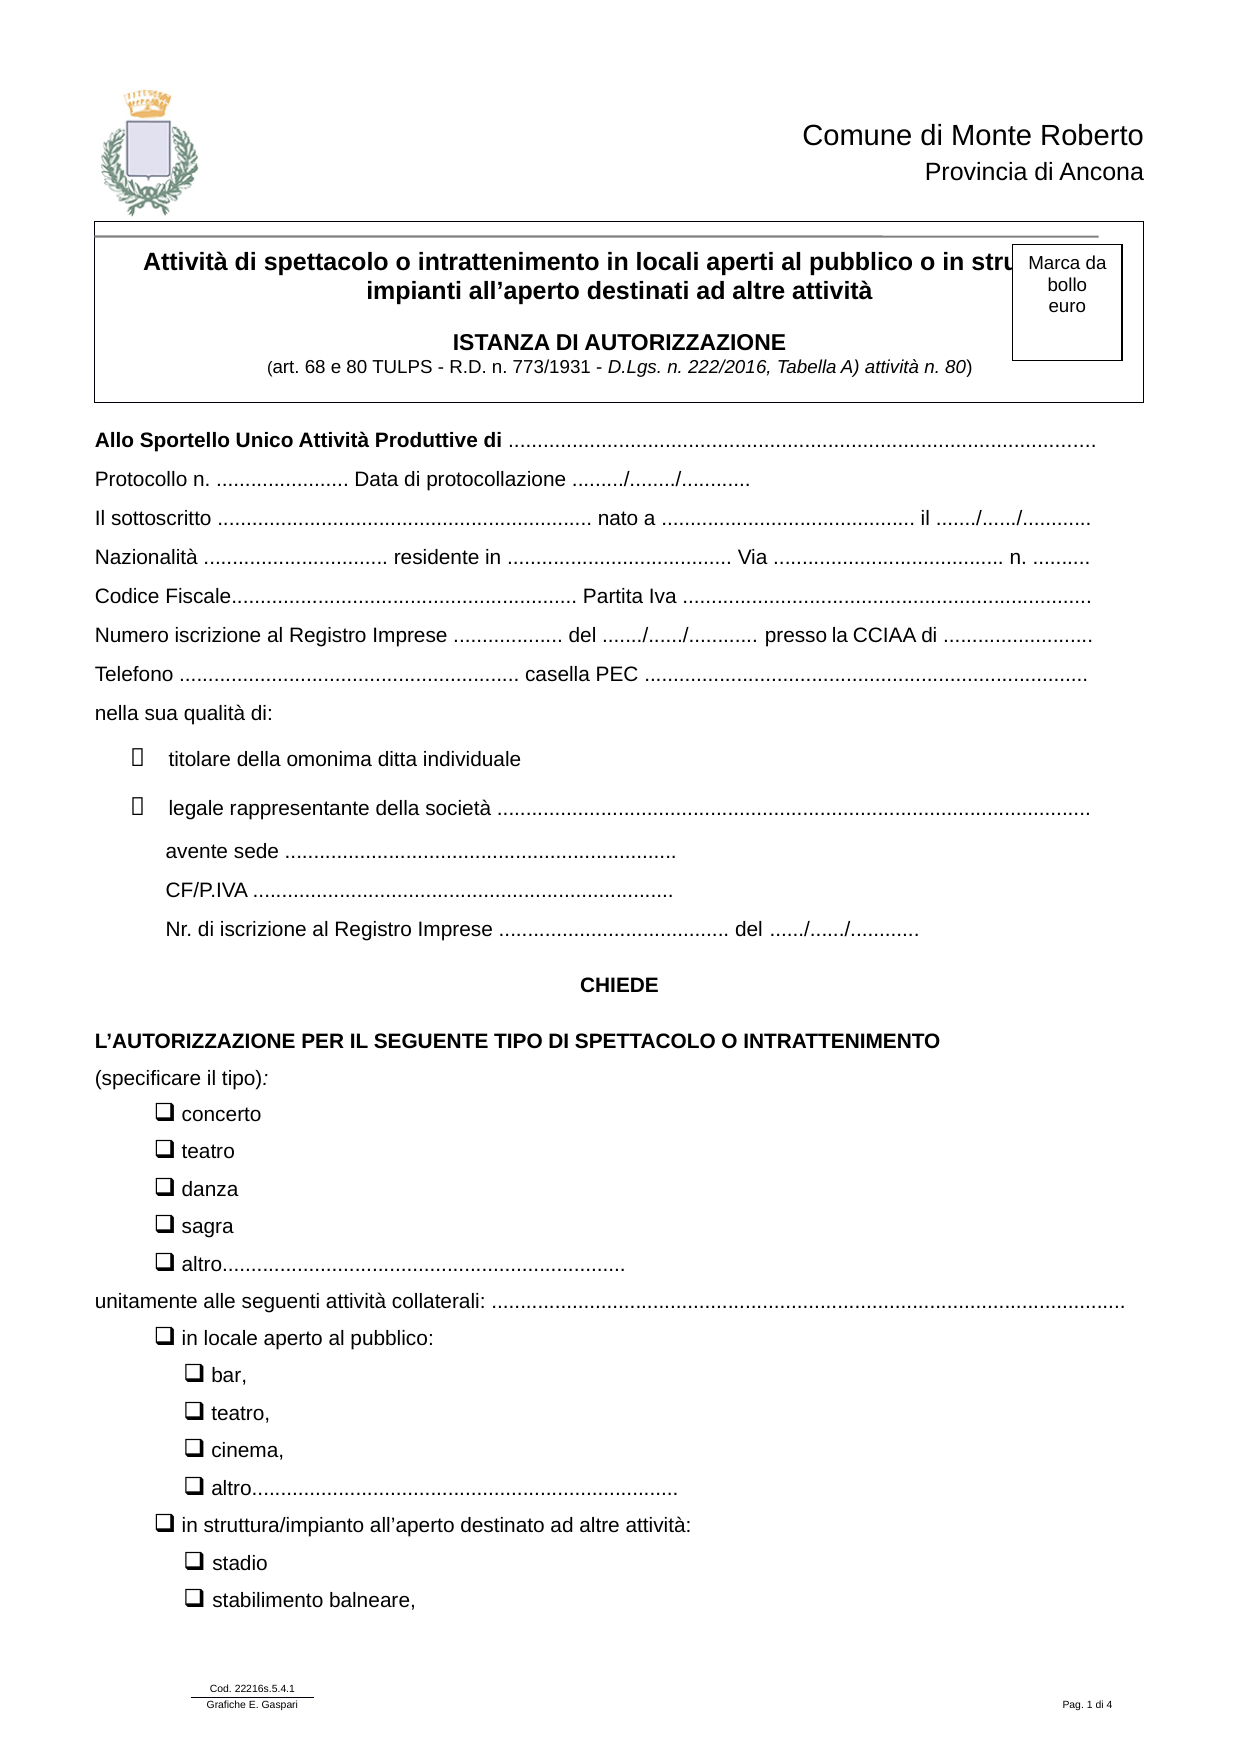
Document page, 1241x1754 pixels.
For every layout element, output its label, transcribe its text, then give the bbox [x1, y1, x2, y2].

text nella sua qualità di: [94, 700, 1144, 724]
text avente sede .................................................................... [165, 839, 1144, 863]
text  cinema, [183, 1438, 1144, 1463]
text  teatro [153, 1139, 1144, 1164]
text  teatro, [183, 1401, 1144, 1426]
text Allo Sportello Unico Attività Produttive di [94, 428, 1144, 452]
text CF/P.IVA ......................................................................... [165, 878, 1144, 902]
text  legale rappresentante della società ....................................................................................................... [130, 789, 1144, 823]
text  titolare della omonima ditta individuale [130, 739, 1144, 773]
table_header Attività di spettacolo o intrattenimento in locali aperti al pubblico o in strutture e impianti all’aperto destinati ad altre attività ISTANZA DI AUTORIZZAZIONE (art. 68 e 80 TULPS - R.D. n. 773/1931 - D.Lgs. n. 222/2016, Tabella A) attività n. 80) [95, 222, 1143, 402]
text  stadio [183, 1551, 1144, 1576]
text  sagra [153, 1214, 1144, 1239]
text L’AUTORIZZAZIONE PER IL SEGUENTE TIPO DI SPETTACOLO O INTRATTENIMENTO [94, 1029, 1144, 1053]
text  altro...................................................................... [153, 1252, 1144, 1277]
text  concerto [153, 1102, 1144, 1127]
text (specificare il tipo): [94, 1065, 1144, 1089]
text Nazionalità ................................ residente in ....................................... Via ........................................ n. .......... [94, 545, 1144, 569]
text  danza [153, 1177, 1144, 1202]
text  altro.......................................................................... [183, 1476, 1144, 1501]
text unitamente alle seguenti attività collaterali: .............................................................................................................. [94, 1289, 1144, 1313]
text Protocollo n. ....................... Data di protocollazione ........./......../............ [94, 467, 1144, 491]
text Nr. di iscrizione al Registro Imprese ........................................ del ....../....../............ [165, 917, 1144, 941]
text Codice Fiscale............................................................ Partita Iva ....................................................................... [94, 584, 1144, 608]
text Comune di Monte Roberto [200, 118, 1144, 152]
text Provincia di Ancona [200, 157, 1144, 185]
text Telefono ........................................................... casella PEC ............................................................................. [94, 661, 1144, 685]
text Numero iscrizione al Registro Imprese ................... del ......./....../............ presso la CCIAA di .......................... [94, 623, 1144, 647]
text  stabilimento balneare, [183, 1588, 1144, 1613]
text CHIEDE [94, 973, 1144, 997]
text Il sottoscritto ................................................................. nato a ............................................ il ......./....../............ [94, 506, 1144, 530]
text  in struttura/impianto all’aperto destinato ad altre attività: [153, 1513, 1144, 1538]
picture [98, 87, 200, 219]
text  in locale aperto al pubblico: [153, 1326, 1144, 1351]
text  bar, [183, 1363, 1144, 1388]
